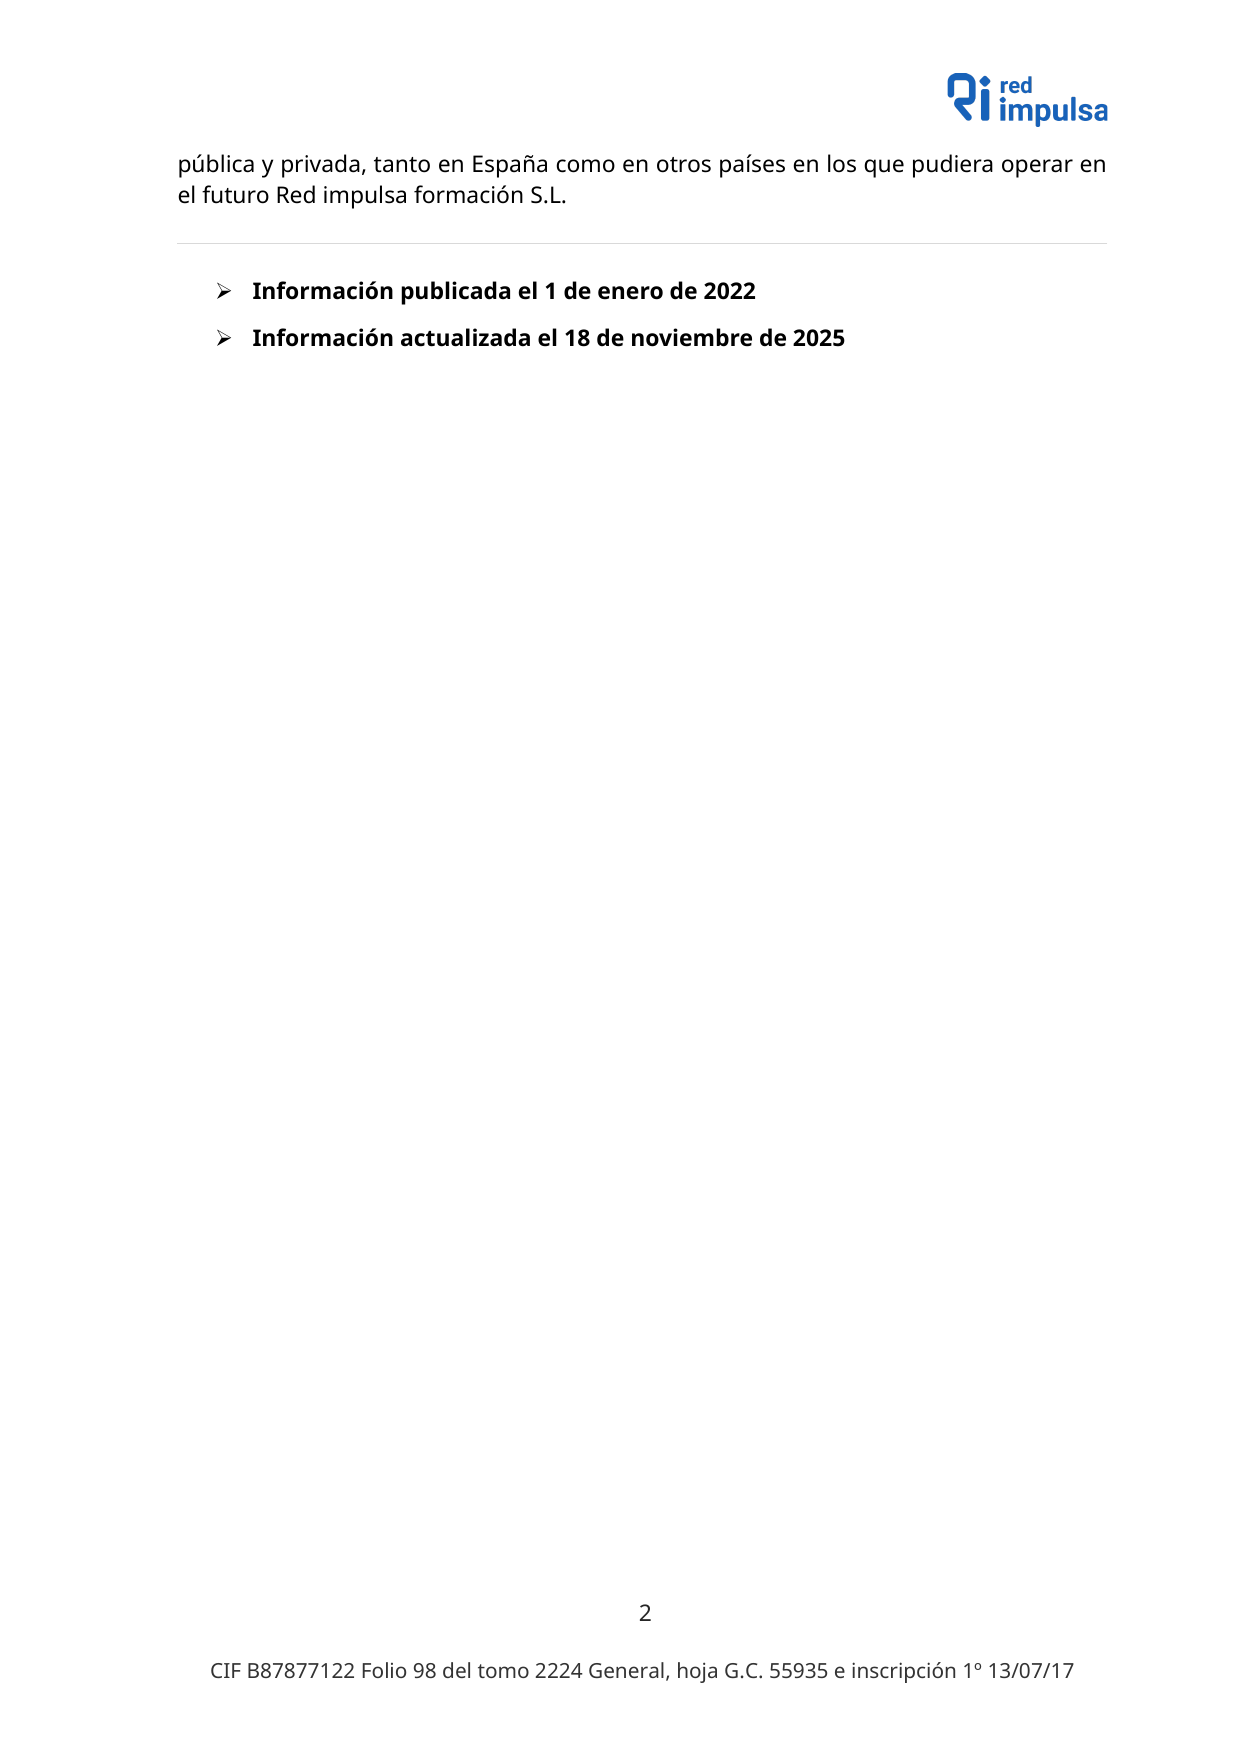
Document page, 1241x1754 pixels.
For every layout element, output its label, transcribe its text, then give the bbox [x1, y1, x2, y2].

list Información actualizada el 18 de noviembre de 2025 [215, 322, 1107, 353]
list Información publicada el 1 de enero de 2022 [215, 275, 1107, 306]
text pública y privada, tanto en España como en otros países en los que pudiera operar en el futuro Red impulsa formación S.L. [177, 148, 1107, 210]
